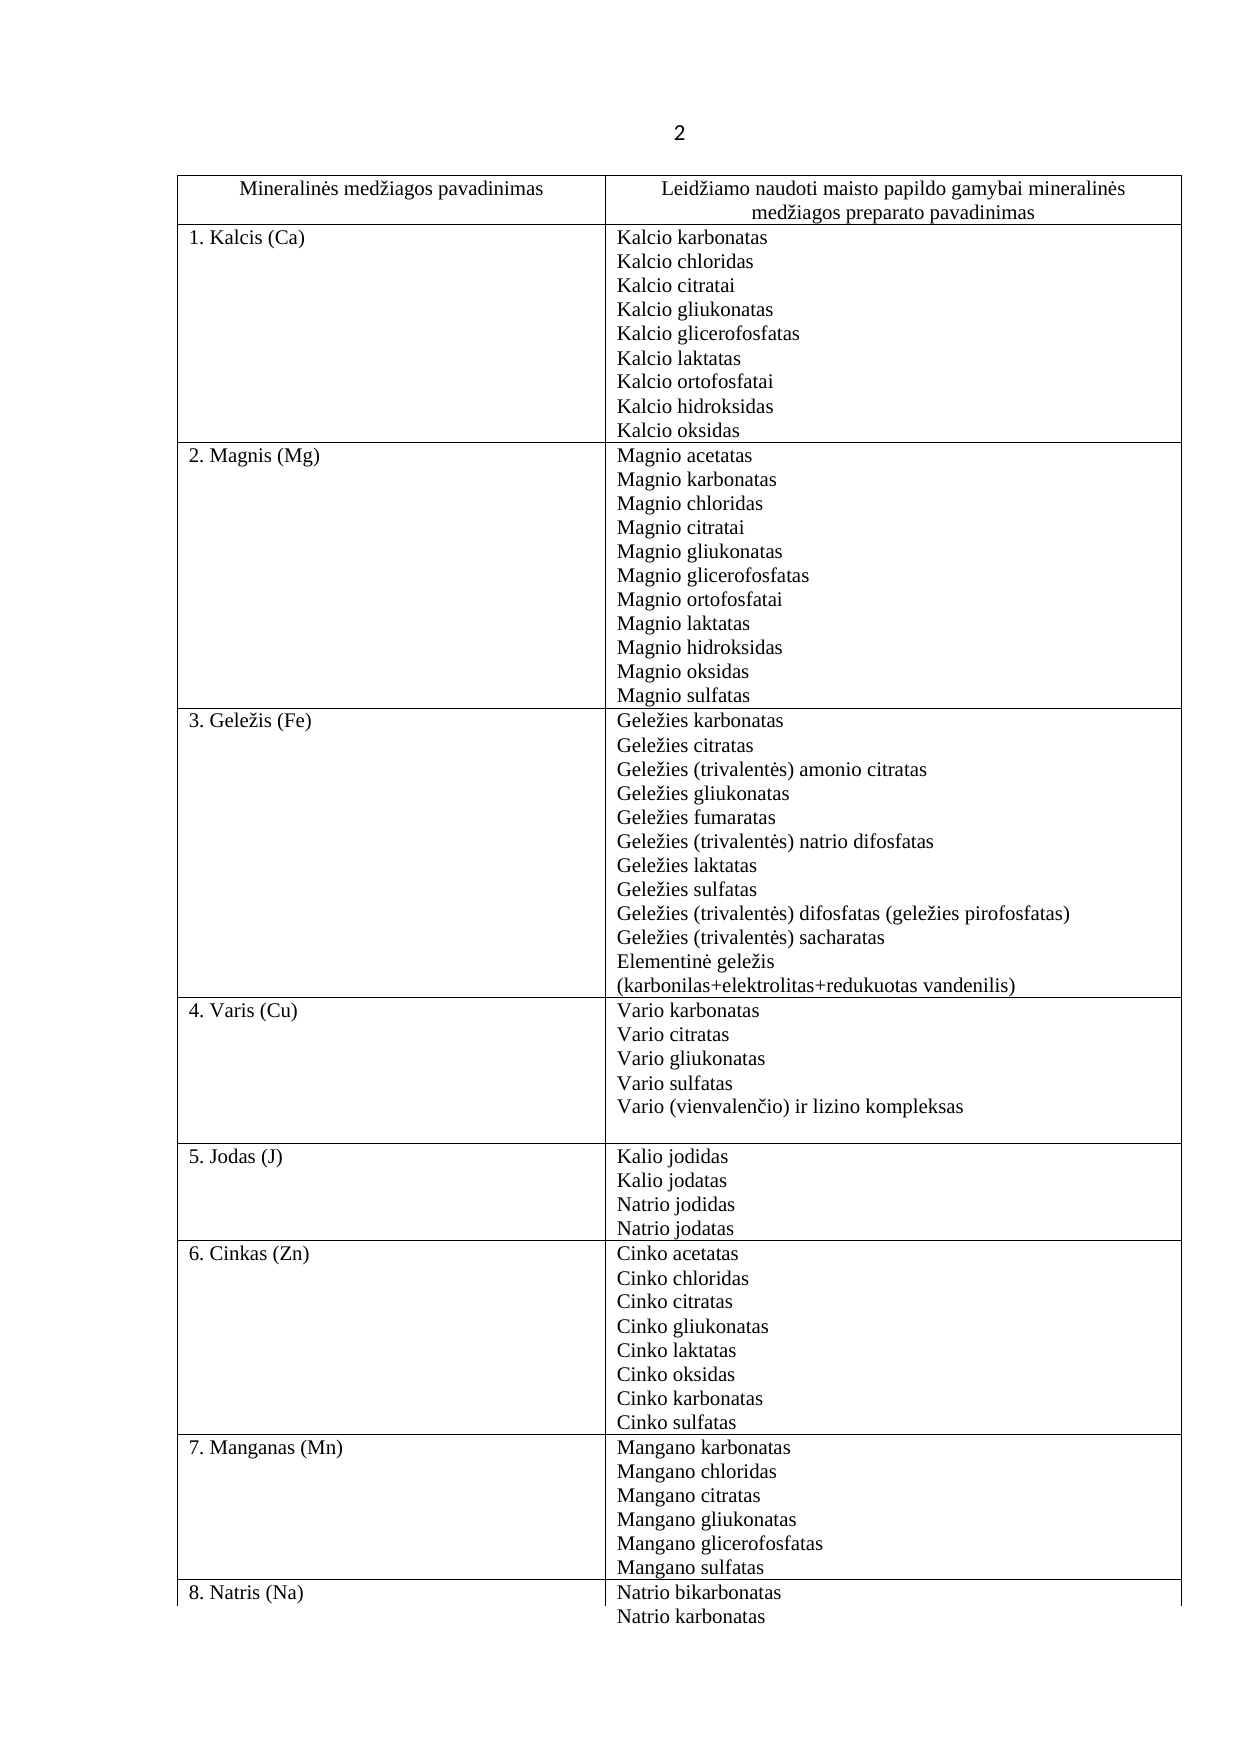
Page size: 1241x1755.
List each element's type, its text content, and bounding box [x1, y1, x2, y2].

table_cell Kalio jodidas Kalio jodatas Natrio jodidas Natrio jodatas [606, 1144, 1181, 1240]
table_cell 6. Cinkas (Zn) [178, 1241, 605, 1434]
table_cell Kalcio karbonatas Kalcio chloridas Kalcio citratai Kalcio gliukonatas Kalcio glicerofosfatas Kalcio laktatas Kalcio ortofosfatai Kalcio hidroksidas Kalcio oksidas [606, 225, 1181, 442]
table_cell Magnio acetatas Magnio karbonatas Magnio chloridas Magnio citratai Magnio gliukonatas Magnio glicerofosfatas Magnio ortofosfatai Magnio laktatas Magnio hidroksidas Magnio oksidas Magnio sulfatas [606, 443, 1181, 707]
table_cell Cinko acetatas Cinko chloridas Cinko citratas Cinko gliukonatas Cinko laktatas Cinko oksidas Cinko karbonatas Cinko sulfatas [606, 1241, 1181, 1434]
table_cell 2. Magnis (Mg) [178, 443, 605, 707]
table_cell 3. Geležis (Fe) [178, 709, 605, 997]
table_cell 8. Natris (Na) [178, 1580, 605, 1606]
table_cell Vario karbonatas Vario citratas Vario gliukonatas Vario sulfatas Vario (vienvalenčio) ir lizino kompleksas [606, 998, 1181, 1143]
table_cell Natrio bikarbonatas Natrio karbonatas Natrio chloridas Natrio citratas Natrio gliukonatas Natrio laktatas Natrio hidroksidas Natrio ortofosfatai [606, 1580, 1181, 1606]
table_cell 7. Manganas (Mn) [178, 1435, 605, 1579]
table_cell 4. Varis (Cu) [178, 998, 605, 1143]
table_cell 5. Jodas (J) [178, 1144, 605, 1240]
table_cell Mangano karbonatas Mangano chloridas Mangano citratas Mangano gliukonatas Mangano glicerofosfatas Mangano sulfatas [606, 1435, 1181, 1579]
table_header Mineralinės medžiagos pavadinimas [178, 176, 605, 224]
table_header Leidžiamo naudoti maisto papildo gamybai mineralinės medžiagos preparato pavadinimas [606, 176, 1181, 224]
table_cell 1. Kalcis (Ca) [178, 225, 605, 442]
table_cell Geležies karbonatas Geležies citratas Geležies (trivalentės) amonio citratas Geležies gliukonatas Geležies fumaratas Geležies (trivalentės) natrio difosfatas Geležies laktatas Geležies sulfatas Geležies (trivalentės) difosfatas (geležies pirofosfatas) Geležies (trivalentės) sacharatas Elementinė geležis (karbonilas+elektrolitas+redukuotas vandenilis) [606, 709, 1181, 997]
